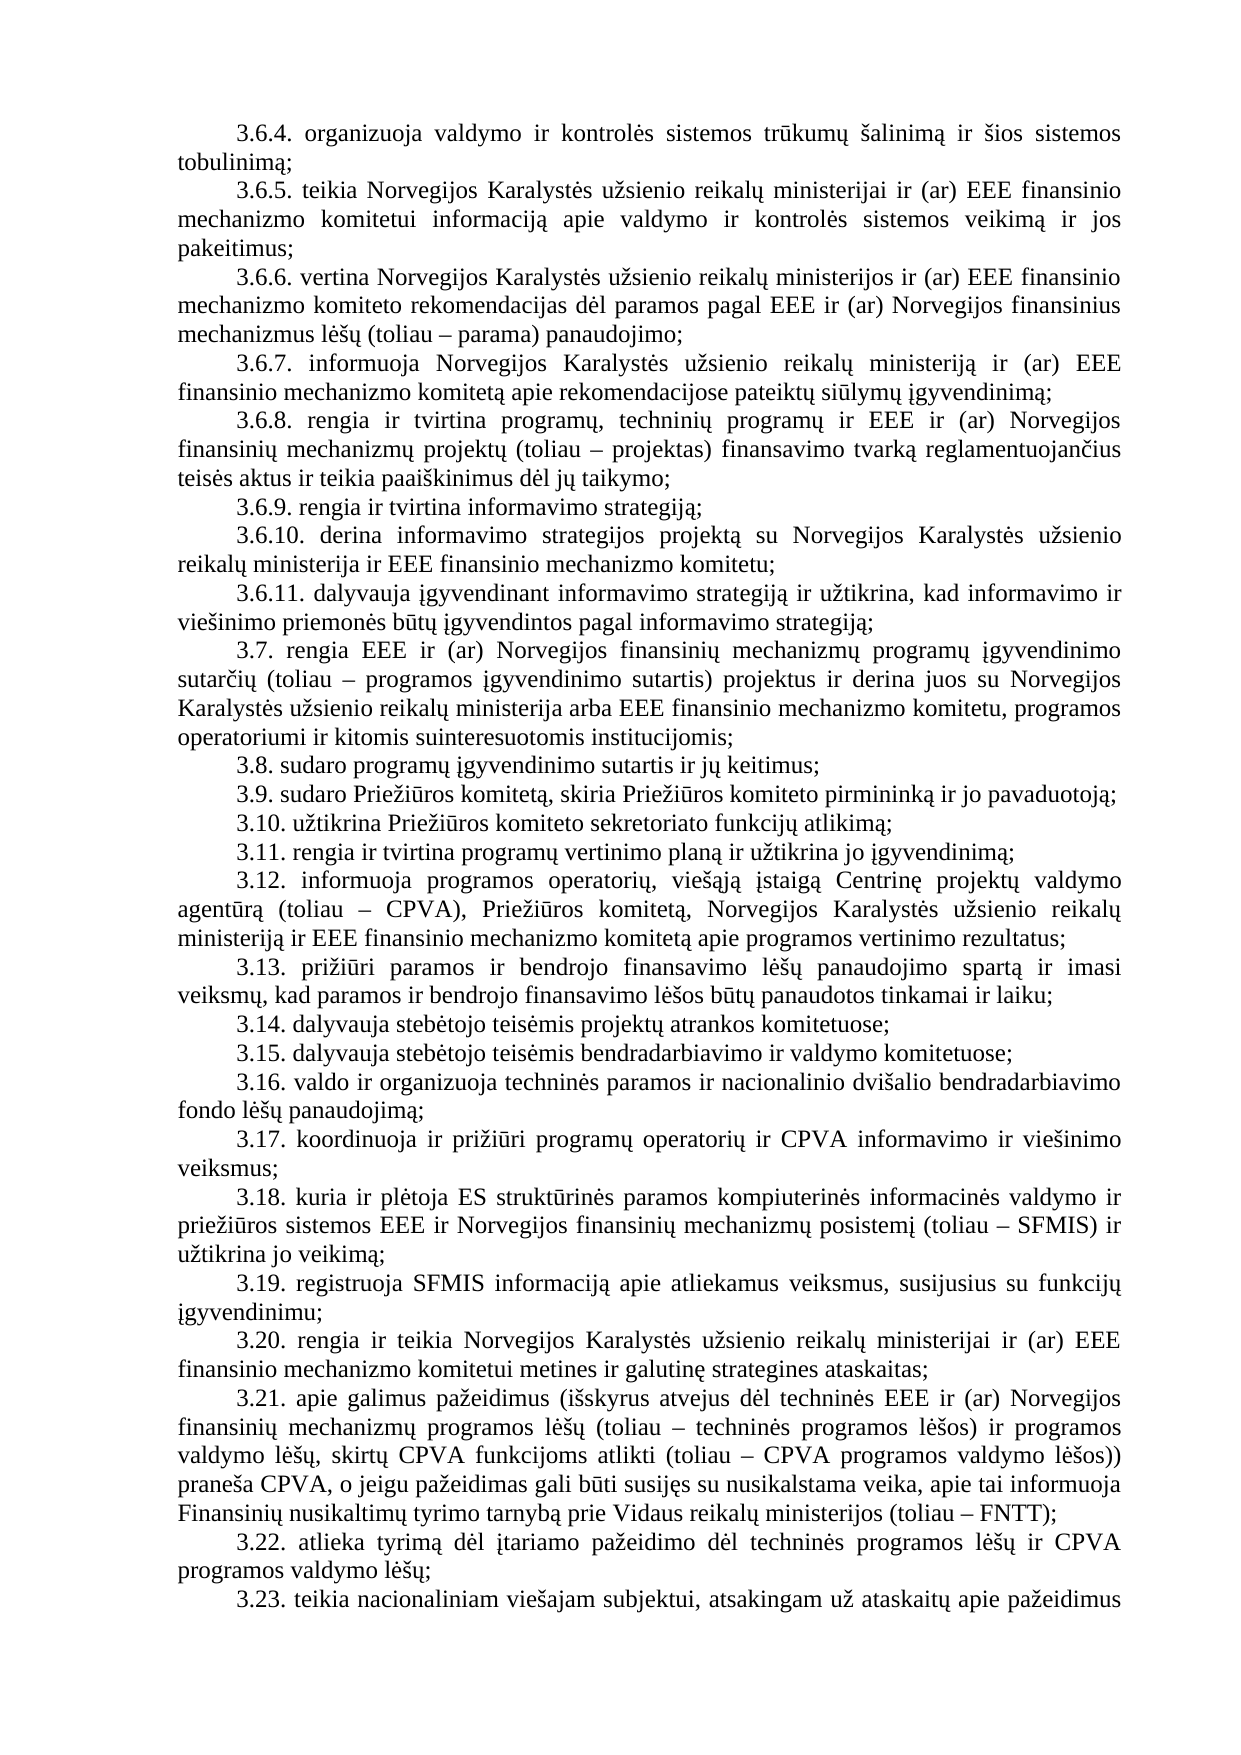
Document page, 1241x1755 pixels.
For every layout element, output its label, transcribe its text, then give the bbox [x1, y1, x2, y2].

text 3.6.8. rengia ir tvirtina programų, techninių programų ir EEE ir (ar) Norvegijos finansinių mechanizmų projektų (toliau – projektas) finansavimo tvarką reglamentuojančius teisės aktus ir teikia paaiškinimus dėl jų taikymo; [177, 406, 1122, 492]
text 3.6.7. informuoja Norvegijos Karalystės užsienio reikalų ministeriją ir (ar) EEE finansinio mechanizmo komitetą apie rekomendacijose pateiktų siūlymų įgyvendinimą; [177, 348, 1122, 406]
text 3.8. sudaro programų įgyvendinimo sutartis ir jų keitimus; [177, 751, 1122, 779]
text 3.10. užtikrina Priežiūros komiteto sekretoriato funkcijų atlikimą; [177, 808, 1122, 837]
text 3.23. teikia nacionaliniam viešajam subjektui, atsakingam už ataskaitų apie pažeidimus [177, 1584, 1122, 1613]
text 3.22. atlieka tyrimą dėl įtariamo pažeidimo dėl techninės programos lėšų ir CPVA programos valdymo lėšų; [177, 1527, 1122, 1584]
text 3.19. registruoja SFMIS informaciją apie atliekamus veiksmus, susijusius su funkcijų įgyvendinimu; [177, 1268, 1122, 1326]
text 3.6.4. organizuoja valdymo ir kontrolės sistemos trūkumų šalinimą ir šios sistemos tobulinimą; [177, 118, 1122, 176]
text 3.15. dalyvauja stebėtojo teisėmis bendradarbiavimo ir valdymo komitetuose; [177, 1038, 1122, 1067]
text 3.6.6. vertina Norvegijos Karalystės užsienio reikalų ministerijos ir (ar) EEE finansinio mechanizmo komiteto rekomendacijas dėl paramos pagal EEE ir (ar) Norvegijos finansinius mechanizmus lėšų (toliau – parama) panaudojimo; [177, 262, 1122, 348]
text 3.6.10. derina informavimo strategijos projektą su Norvegijos Karalystės užsienio reikalų ministerija ir EEE finansinio mechanizmo komitetu; [177, 521, 1122, 578]
text 3.20. rengia ir teikia Norvegijos Karalystės užsienio reikalų ministerijai ir (ar) EEE finansinio mechanizmo komitetui metines ir galutinę strategines ataskaitas; [177, 1326, 1122, 1383]
text 3.11. rengia ir tvirtina programų vertinimo planą ir užtikrina jo įgyvendinimą; [177, 837, 1122, 866]
text 3.6.5. teikia Norvegijos Karalystės užsienio reikalų ministerijai ir (ar) EEE finansinio mechanizmo komitetui informaciją apie valdymo ir kontrolės sistemos veikimą ir jos pakeitimus; [177, 176, 1122, 262]
text 3.14. dalyvauja stebėtojo teisėmis projektų atrankos komitetuose; [177, 1009, 1122, 1038]
text 3.13. prižiūri paramos ir bendrojo finansavimo lėšų panaudojimo spartą ir imasi veiksmų, kad paramos ir bendrojo finansavimo lėšos būtų panaudotos tinkamai ir laiku; [177, 952, 1122, 1009]
text 3.17. koordinuoja ir prižiūri programų operatorių ir CPVA informavimo ir viešinimo veiksmus; [177, 1124, 1122, 1182]
text 3.12. informuoja programos operatorių, viešąją įstaigą Centrinę projektų valdymo agentūrą (toliau – CPVA), Priežiūros komitetą, Norvegijos Karalystės užsienio reikalų ministeriją ir EEE finansinio mechanizmo komitetą apie programos vertinimo rezultatus; [177, 866, 1122, 952]
text 3.16. valdo ir organizuoja techninės paramos ir nacionalinio dvišalio bendradarbiavimo fondo lėšų panaudojimą; [177, 1067, 1122, 1124]
text 3.6.9. rengia ir tvirtina informavimo strategiją; [177, 492, 1122, 521]
text 3.6.11. dalyvauja įgyvendinant informavimo strategiją ir užtikrina, kad informavimo ir viešinimo priemonės būtų įgyvendintos pagal informavimo strategiją; [177, 578, 1122, 636]
text 3.21. apie galimus pažeidimus (išskyrus atvejus dėl techninės EEE ir (ar) Norvegijos finansinių mechanizmų programos lėšų (toliau – techninės programos lėšos) ir programos valdymo lėšų, skirtų CPVA funkcijoms atlikti (toliau – CPVA programos valdymo lėšos)) praneša CPVA, o jeigu pažeidimas gali būti susijęs su nusikalstama veika, apie tai informuoja Finansinių nusikaltimų tyrimo tarnybą prie Vidaus reikalų ministerijos (toliau – FNTT); [177, 1383, 1122, 1527]
text 3.9. sudaro Priežiūros komitetą, skiria Priežiūros komiteto pirmininką ir jo pavaduotoją; [177, 779, 1122, 808]
text 3.18. kuria ir plėtoja ES struktūrinės paramos kompiuterinės informacinės valdymo ir priežiūros sistemos EEE ir Norvegijos finansinių mechanizmų posistemį (toliau – SFMIS) ir užtikrina jo veikimą; [177, 1182, 1122, 1268]
text 3.7. rengia EEE ir (ar) Norvegijos finansinių mechanizmų programų įgyvendinimo sutarčių (toliau – programos įgyvendinimo sutartis) projektus ir derina juos su Norvegijos Karalystės užsienio reikalų ministerija arba EEE finansinio mechanizmo komitetu, programos operatoriumi ir kitomis suinteresuotomis institucijomis; [177, 636, 1122, 751]
